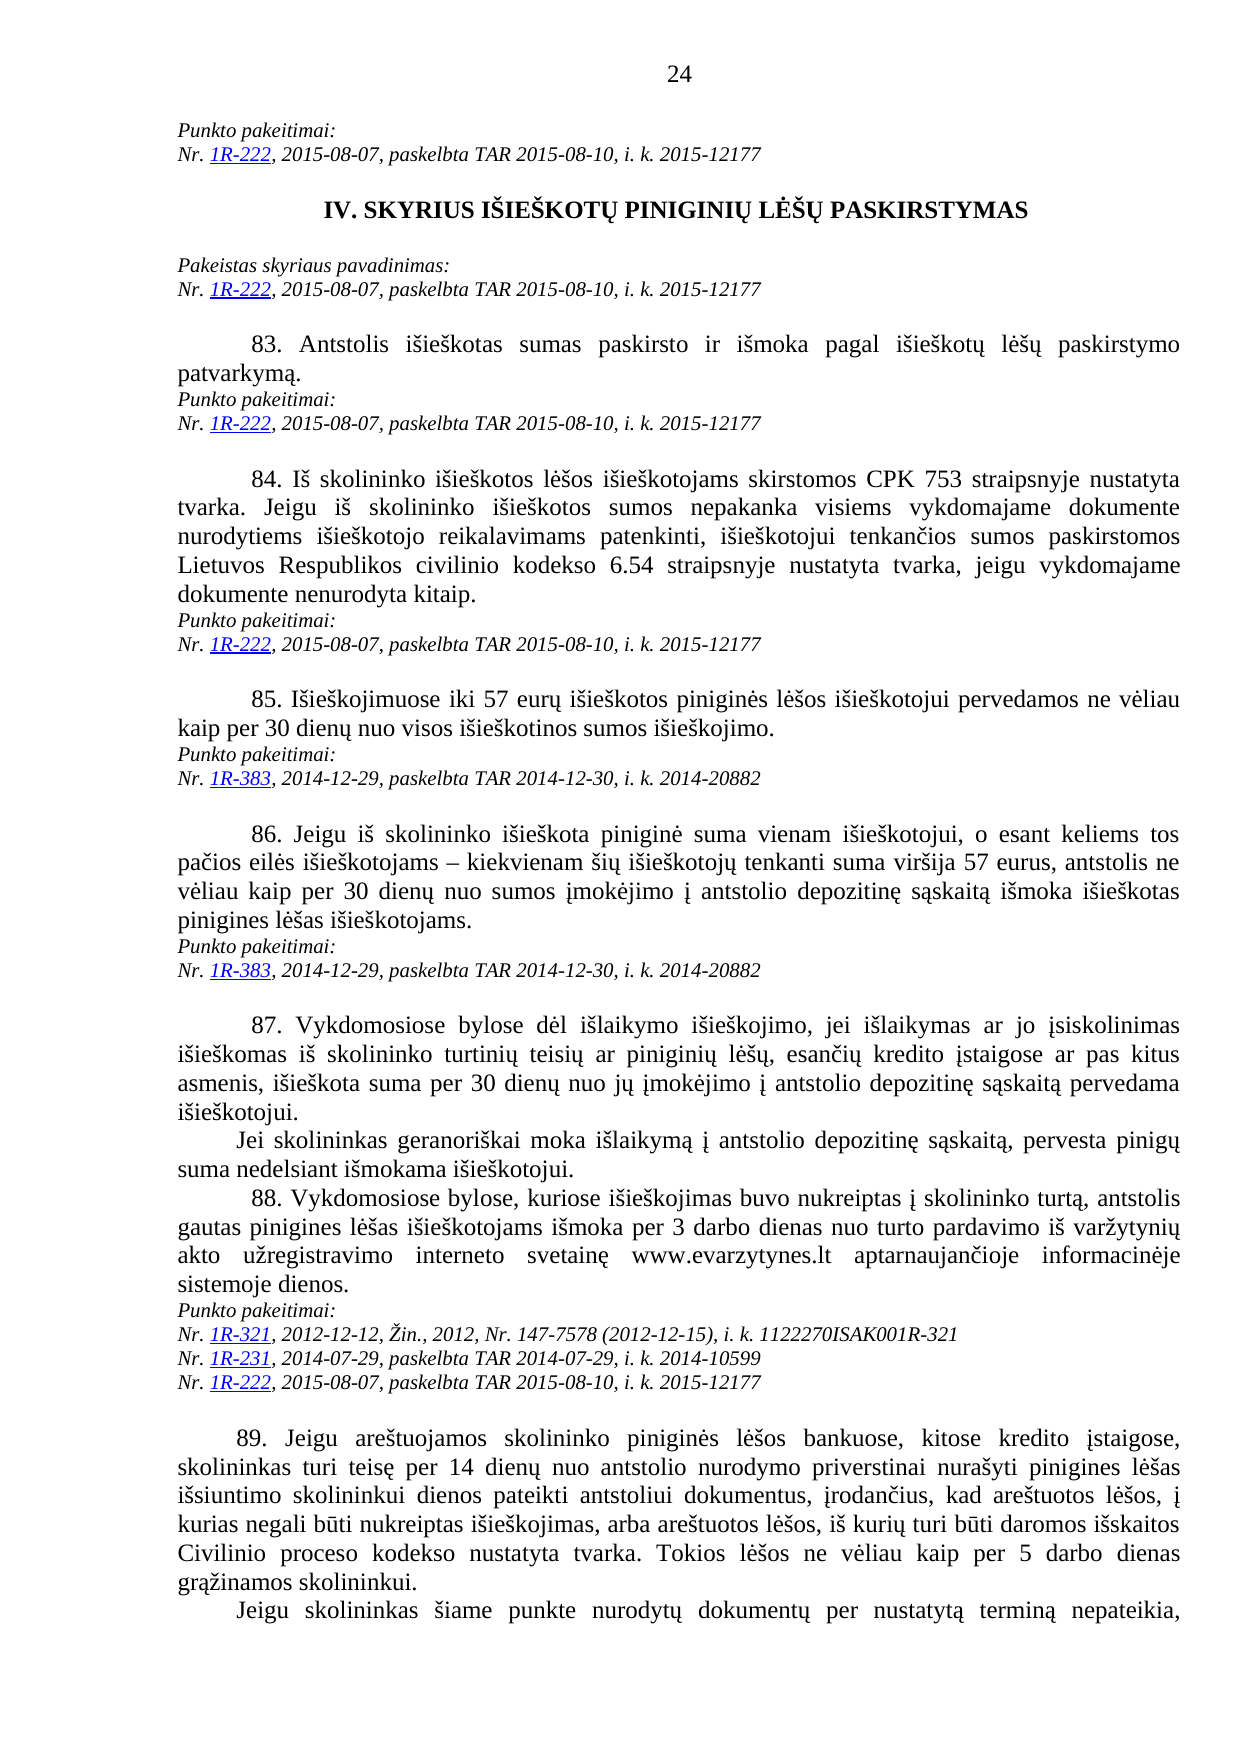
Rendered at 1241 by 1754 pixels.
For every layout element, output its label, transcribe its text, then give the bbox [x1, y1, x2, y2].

text Punkto pakeitimai: [177, 742, 1181, 766]
text Pakeistas skyriaus pavadinimas: [177, 252, 1181, 277]
text 89. Jeigu areštuojamos skolininko piniginės lėšos bankuose, kitose kredito įstaigose, skolininkas turi teisę per 14 dienų nuo antstolio nurodymo priverstinai nurašyti pinigines lėšas išsiuntimo skolininkui dienos pateikti antstoliui dokumentus, įrodančius, kad areštuotos lėšos, į kurias negali būti nukreiptas išieškojimas, arba areštuotos lėšos, iš kurių turi būti daromos išskaitos Civilinio proceso kodekso nustatyta tvarka. Tokios lėšos ne vėliau kaip per 5 darbo dienas grąžinamos skolininkui. [177, 1423, 1181, 1596]
text Nr. 1R-222, 2015-08-07, paskelbta TAR 2015-08-10, i. k. 2015-12177 [177, 277, 1181, 301]
text Nr. 1R-222, 2015-08-07, paskelbta TAR 2015-08-10, i. k. 2015-12177 [177, 411, 1181, 435]
text 88. Vykdomosiose bylose, kuriose išieškojimas buvo nukreiptas į skolininko turtą, antstolis gautas pinigines lėšas išieškotojams išmoka per 3 darbo dienas nuo turto pardavimo iš varžytynių akto užregistravimo interneto svetainę www.evarzytynes.lt aptarnaujančioje informacinėje sistemoje dienos. [177, 1183, 1181, 1298]
text Nr. 1R-383, 2014-12-29, paskelbta TAR 2014-12-30, i. k. 2014-20882 [177, 958, 1181, 982]
text Nr. 1R-383, 2014-12-29, paskelbta TAR 2014-12-30, i. k. 2014-20882 [177, 766, 1181, 790]
text Punkto pakeitimai: [177, 1298, 1181, 1322]
text 87. Vykdomosiose bylose dėl išlaikymo išieškojimo, jei išlaikymas ar jo įsiskolinimas išieškomas iš skolininko turtinių teisių ar piniginių lėšų, esančių kredito įstaigose ar pas kitus asmenis, išieškota suma per 30 dienų nuo jų įmokėjimo į antstolio depozitinę sąskaitą pervedama išieškotojui. [177, 1011, 1181, 1126]
text Nr. 1R-321, 2012-12-12, Žin., 2012, Nr. 147-7578 (2012-12-15), i. k. 1122270ISAK001R-321 [177, 1322, 1181, 1346]
text 85. Išieškojimuose iki 57 eurų išieškotos piniginės lėšos išieškotojui pervedamos ne vėliau kaip per 30 dienų nuo visos išieškotinos sumos išieškojimo. [177, 684, 1181, 742]
text Punkto pakeitimai: [177, 607, 1181, 632]
text Nr. 1R-222, 2015-08-07, paskelbta TAR 2015-08-10, i. k. 2015-12177 [177, 1370, 1181, 1394]
text Jeigu skolininkas šiame punkte nurodytų dokumentų per nustatytą terminą nepateikia, [177, 1596, 1181, 1624]
text Nr. 1R-231, 2014-07-29, paskelbta TAR 2014-07-29, i. k. 2014-10599 [177, 1346, 1181, 1370]
text Nr. 1R-222, 2015-08-07, paskelbta TAR 2015-08-10, i. k. 2015-12177 [177, 142, 1181, 166]
text Punkto pakeitimai: [177, 934, 1181, 958]
text Jei skolininkas geranoriškai moka išlaikymą į antstolio depozitinę sąskaitą, pervesta pinigų suma nedelsiant išmokama išieškotojui. [177, 1126, 1181, 1183]
text Nr. 1R-222, 2015-08-07, paskelbta TAR 2015-08-10, i. k. 2015-12177 [177, 632, 1181, 656]
text 86. Jeigu iš skolininko išieškota piniginė suma vienam išieškotojui, o esant keliems tos pačios eilės išieškotojams – kiekvienam šių išieškotojų tenkanti suma viršija 57 eurus, antstolis ne vėliau kaip per 30 dienų nuo sumos įmokėjimo į antstolio depozitinę sąskaitą išmoka išieškotas pinigines lėšas išieškotojams. [177, 819, 1181, 934]
text Punkto pakeitimai: [177, 118, 1181, 142]
text 84. Iš skolininko išieškotos lėšos išieškotojams skirstomos CPK 753 straipsnyje nustatyta tvarka. Jeigu iš skolininko išieškotos sumos nepakanka visiems vykdomajame dokumente nurodytiems išieškotojo reikalavimams patenkinti, išieškotojui tenkančios sumos paskirstomos Lietuvos Respublikos civilinio kodekso 6.54 straipsnyje nustatyta tvarka, jeigu vykdomajame dokumente nenurodyta kitaip. [177, 464, 1181, 607]
text Punkto pakeitimai: [177, 387, 1181, 411]
text IV. SKYRIUS IŠIEŠKOTŲ PINIGINIŲ LĖŠŲ PASKIRSTYMAS [177, 195, 1181, 224]
text 83. Antstolis išieškotas sumas paskirsto ir išmoka pagal išieškotų lėšų paskirstymo patvarkymą. [177, 329, 1181, 387]
